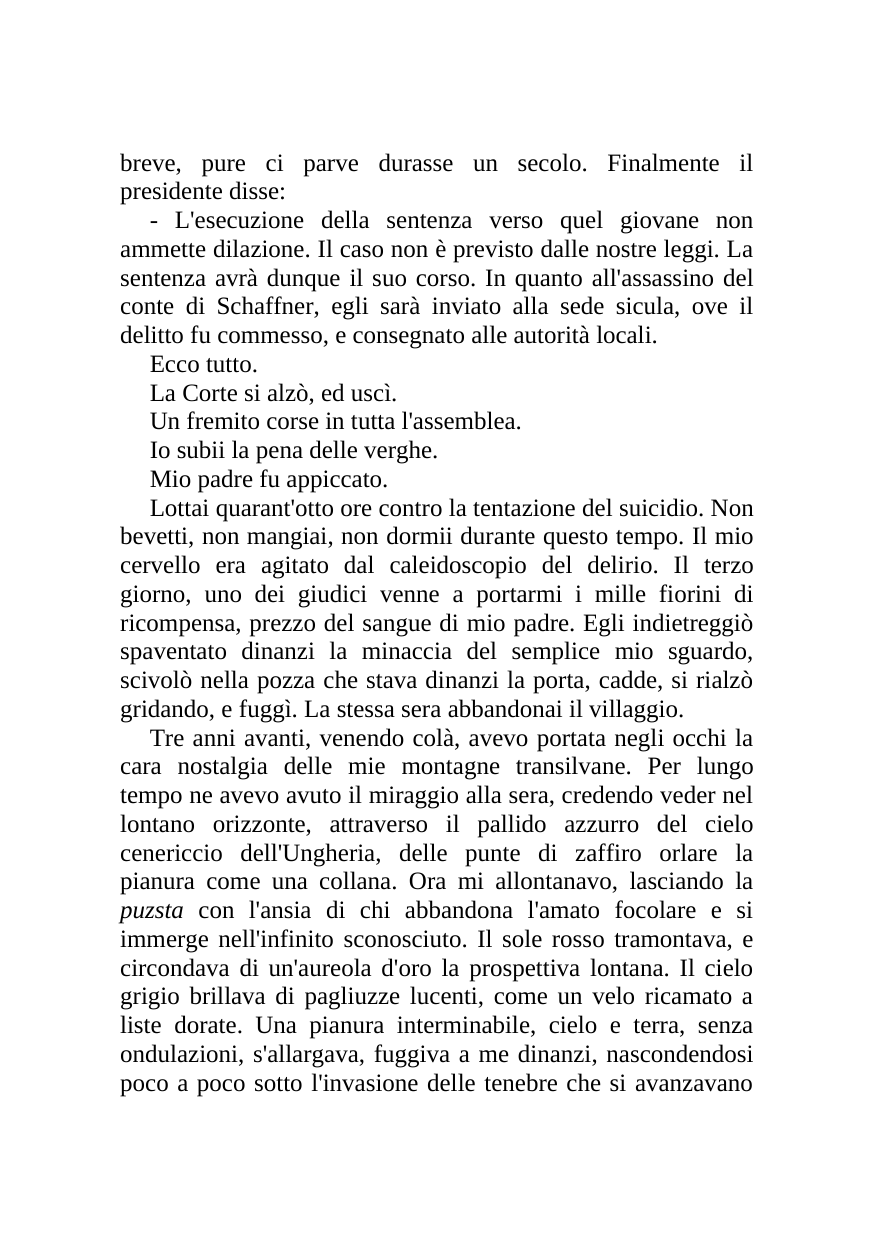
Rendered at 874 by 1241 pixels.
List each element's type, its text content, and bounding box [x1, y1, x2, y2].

text Un fremito corse in tutta l'assemblea. [120, 406, 754, 435]
text - L'esecuzione della sentenza verso quel giovane non ammette dilazione. Il caso non è previsto dalle nostre leggi. La sentenza avrà dunque il suo corso. In quanto all'assassino del conte di Schaffner, egli sarà inviato alla sede sicula, ove il delitto fu commesso, e consegnato alle autorità locali. [120, 205, 754, 349]
text Tre anni avanti, venendo colà, avevo portata negli occhi la cara nostalgia delle mie montagne transilvane. Per lungo tempo ne avevo avuto il miraggio alla sera, credendo veder nel lontano orizzonte, attraverso il pallido azzurro del cielo cenericcio dell'Ungheria, delle punte di zaffiro orlare la pianura come una collana. Ora mi allontanavo, lasciando la puzsta con l'ansia di chi abbandona l'amato focolare e si immerge nell'infinito sconosciuto. Il sole rosso tramontava, e circondava di un'aureola d'oro la prospettiva lontana. Il cielo grigio brillava di pagliuzze lucenti, come un velo ricamato a liste dorate. Una pianura interminabile, cielo e terra, senza ondulazioni, s'allargava, fuggiva a me dinanzi, nascondendosi poco a poco sotto l'invasione delle tenebre che si avanzavano [120, 723, 754, 1096]
text Ecco tutto. [120, 349, 754, 378]
text Lottai quarant'otto ore contro la tentazione del suicidio. Non bevetti, non mangiai, non dormii durante questo tempo. Il mio cervello era agitato dal caleidoscopio del delirio. Il terzo giorno, uno dei giudici venne a portarmi i mille fiorini di ricompensa, prezzo del sangue di mio padre. Egli indietreggiò spaventato dinanzi la minaccia del semplice mio sguardo, scivolò nella pozza che stava dinanzi la porta, cadde, si rialzò gridando, e fuggì. La stessa sera abbandonai il villaggio. [120, 493, 754, 723]
text Io subii la pena delle verghe. [120, 435, 754, 464]
text La Corte si alzò, ed uscì. [120, 378, 754, 406]
text breve, pure ci parve durasse un secolo. Finalmente il presidente disse: [120, 148, 754, 205]
text Mio padre fu appiccato. [120, 464, 754, 493]
